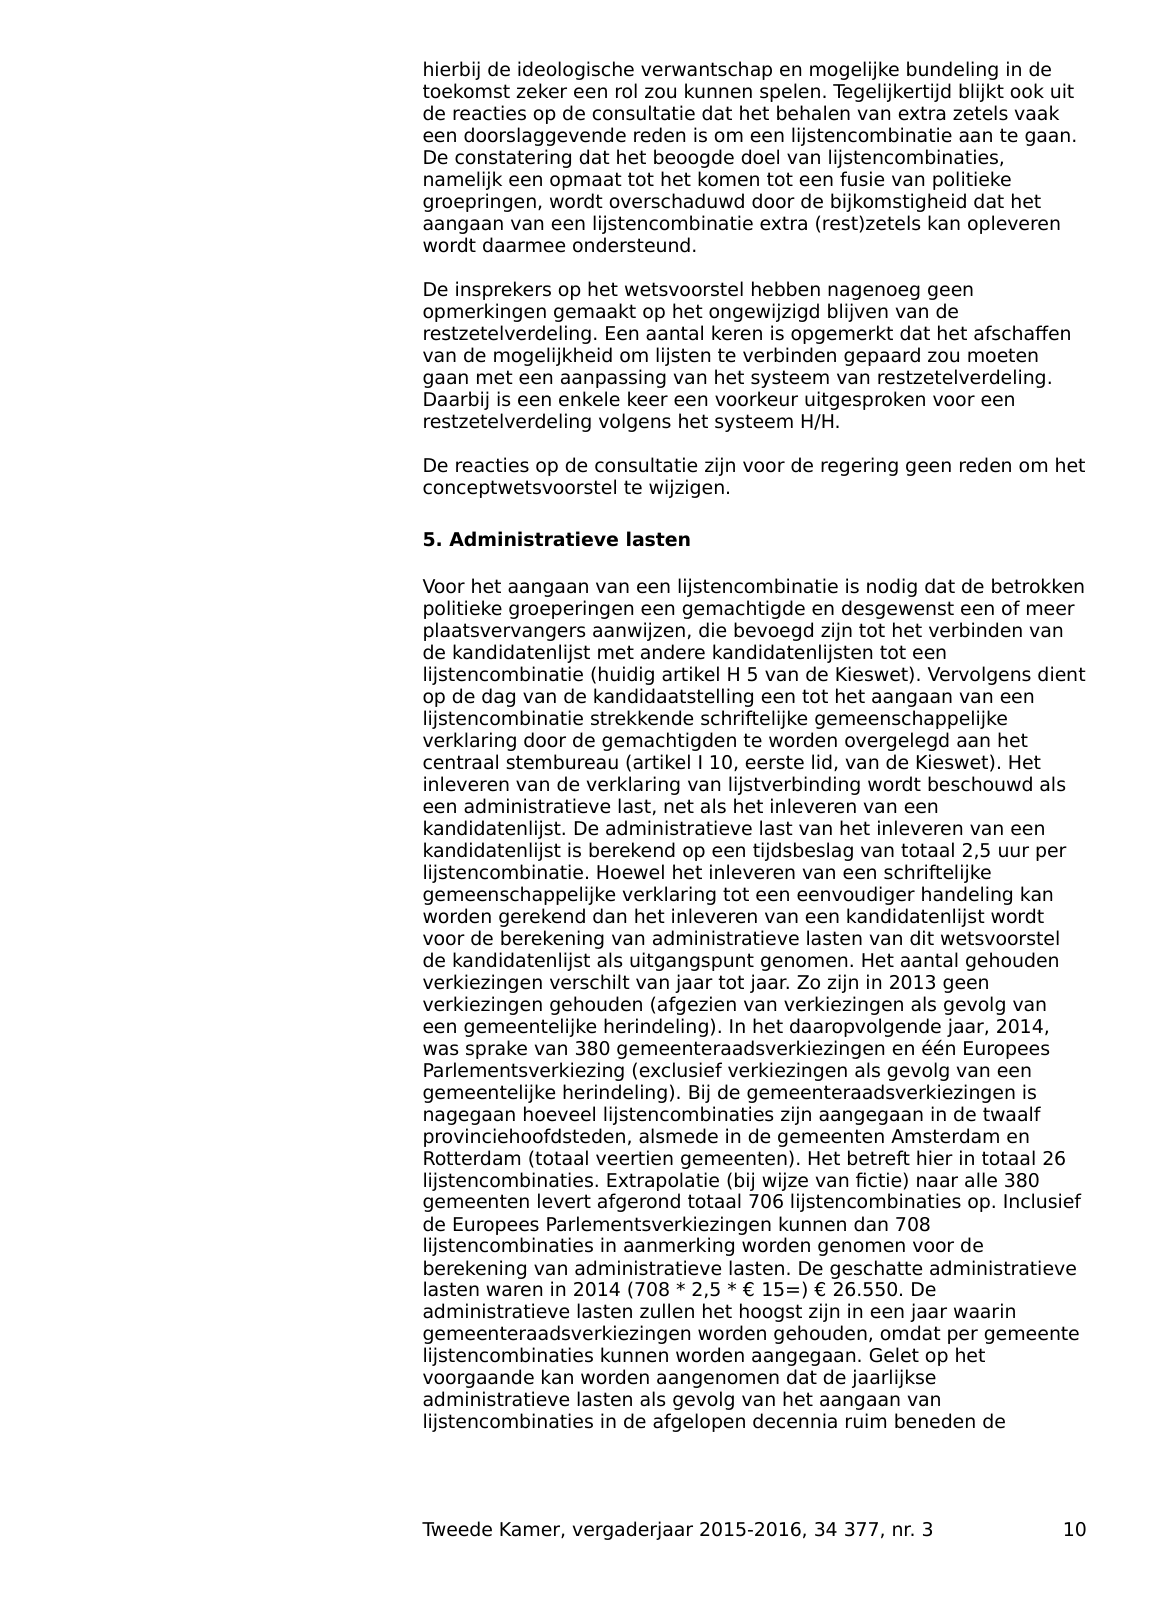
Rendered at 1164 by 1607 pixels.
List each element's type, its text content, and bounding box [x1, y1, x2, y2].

text hierbij de ideologische verwantschap en mogelijke bundeling in de toekomst zeker een rol zou kunnen spelen. Tegelijkertijd blijkt ook uit de reacties op de consultatie dat het behalen van extra zetels vaak een doorslaggevende reden is om een lijstencombinatie aan te gaan. De constatering dat het beoogde doel van lijstencombinaties, namelijk een opmaat tot het komen tot een fusie van politieke groepringen, wordt overschaduwd door de bijkomstigheid dat het aangaan van een lijstencombinatie extra (rest)zetels kan opleveren wordt daarmee ondersteund. [422, 59, 1087, 257]
subtitle 5. Administratieve lasten [422, 529, 1087, 551]
text Voor het aangaan van een lijstencombinatie is nodig dat de betrokken politieke groeperingen een gemachtigde en desgewenst een of meer plaatsvervangers aanwijzen, die bevoegd zijn tot het verbinden van de kandidatenlijst met andere kandidatenlijsten tot een lijstencombinatie (huidig artikel H 5 van de Kieswet). Vervolgens dient op de dag van de kandidaatstelling een tot het aangaan van een lijstencombinatie strekkende schriftelijke gemeenschappelijke verklaring door de gemachtigden te worden overgelegd aan het centraal stembureau (artikel I 10, eerste lid, van de Kieswet). Het inleveren van de verklaring van lijstverbinding wordt beschouwd als een administratieve last, net als het inleveren van een kandidatenlijst. De administratieve last van het inleveren van een kandidatenlijst is berekend op een tijdsbeslag van totaal 2,5 uur per lijstencombinatie. Hoewel het inleveren van een schriftelijke gemeenschappelijke verklaring tot een eenvoudiger handeling kan worden gerekend dan het inleveren van een kandidatenlijst wordt voor de berekening van administratieve lasten van dit wetsvoorstel de kandidatenlijst als uitgangspunt genomen. Het aantal gehouden verkiezingen verschilt van jaar tot jaar. Zo zijn in 2013 geen verkiezingen gehouden (afgezien van verkiezingen als gevolg van een gemeentelijke herindeling). In het daaropvolgende jaar, 2014, was sprake van 380 gemeenteraadsverkiezingen en één Europees Parlementsverkiezing (exclusief verkiezingen als gevolg van een gemeentelijke herindeling). Bij de gemeenteraadsverkiezingen is nagegaan hoeveel lijstencombinaties zijn aangegaan in de twaalf provinciehoofdsteden, alsmede in de gemeenten Amsterdam en Rotterdam (totaal veertien gemeenten). Het betreft hier in totaal 26 lijstencombinaties. Extrapolatie (bij wijze van fictie) naar alle 380 gemeenten levert afgerond totaal 706 lijstencombinaties op. Inclusief de Europees Parlementsverkiezingen kunnen dan 708 lijstencombinaties in aanmerking worden genomen voor de berekening van administratieve lasten. De geschatte administratieve lasten waren in 2014 (708 * 2,5 * € 15=) € 26.550. De administratieve lasten zullen het hoogst zijn in een jaar waarin gemeenteraadsverkiezingen worden gehouden, omdat per gemeente lijstencombinaties kunnen worden aangegaan. Gelet op het voorgaande kan worden aangenomen dat de jaarlijkse administratieve lasten als gevolg van het aangaan van lijstencombinaties in de afgelopen decennia ruim beneden de [422, 576, 1087, 1433]
text De insprekers op het wetsvoorstel hebben nagenoeg geen opmerkingen gemaakt op het ongewijzigd blijven van de restzetelverdeling. Een aantal keren is opgemerkt dat het afschaffen van de mogelijkheid om lijsten te verbinden gepaard zou moeten gaan met een aanpassing van het systeem van restzetelverdeling. Daarbij is een enkele keer een voorkeur uitgesproken voor een restzetelverdeling volgens het systeem H/H. [422, 279, 1087, 433]
text De reacties op de consultatie zijn voor de regering geen reden om het conceptwetsvoorstel te wijzigen. [422, 455, 1087, 499]
